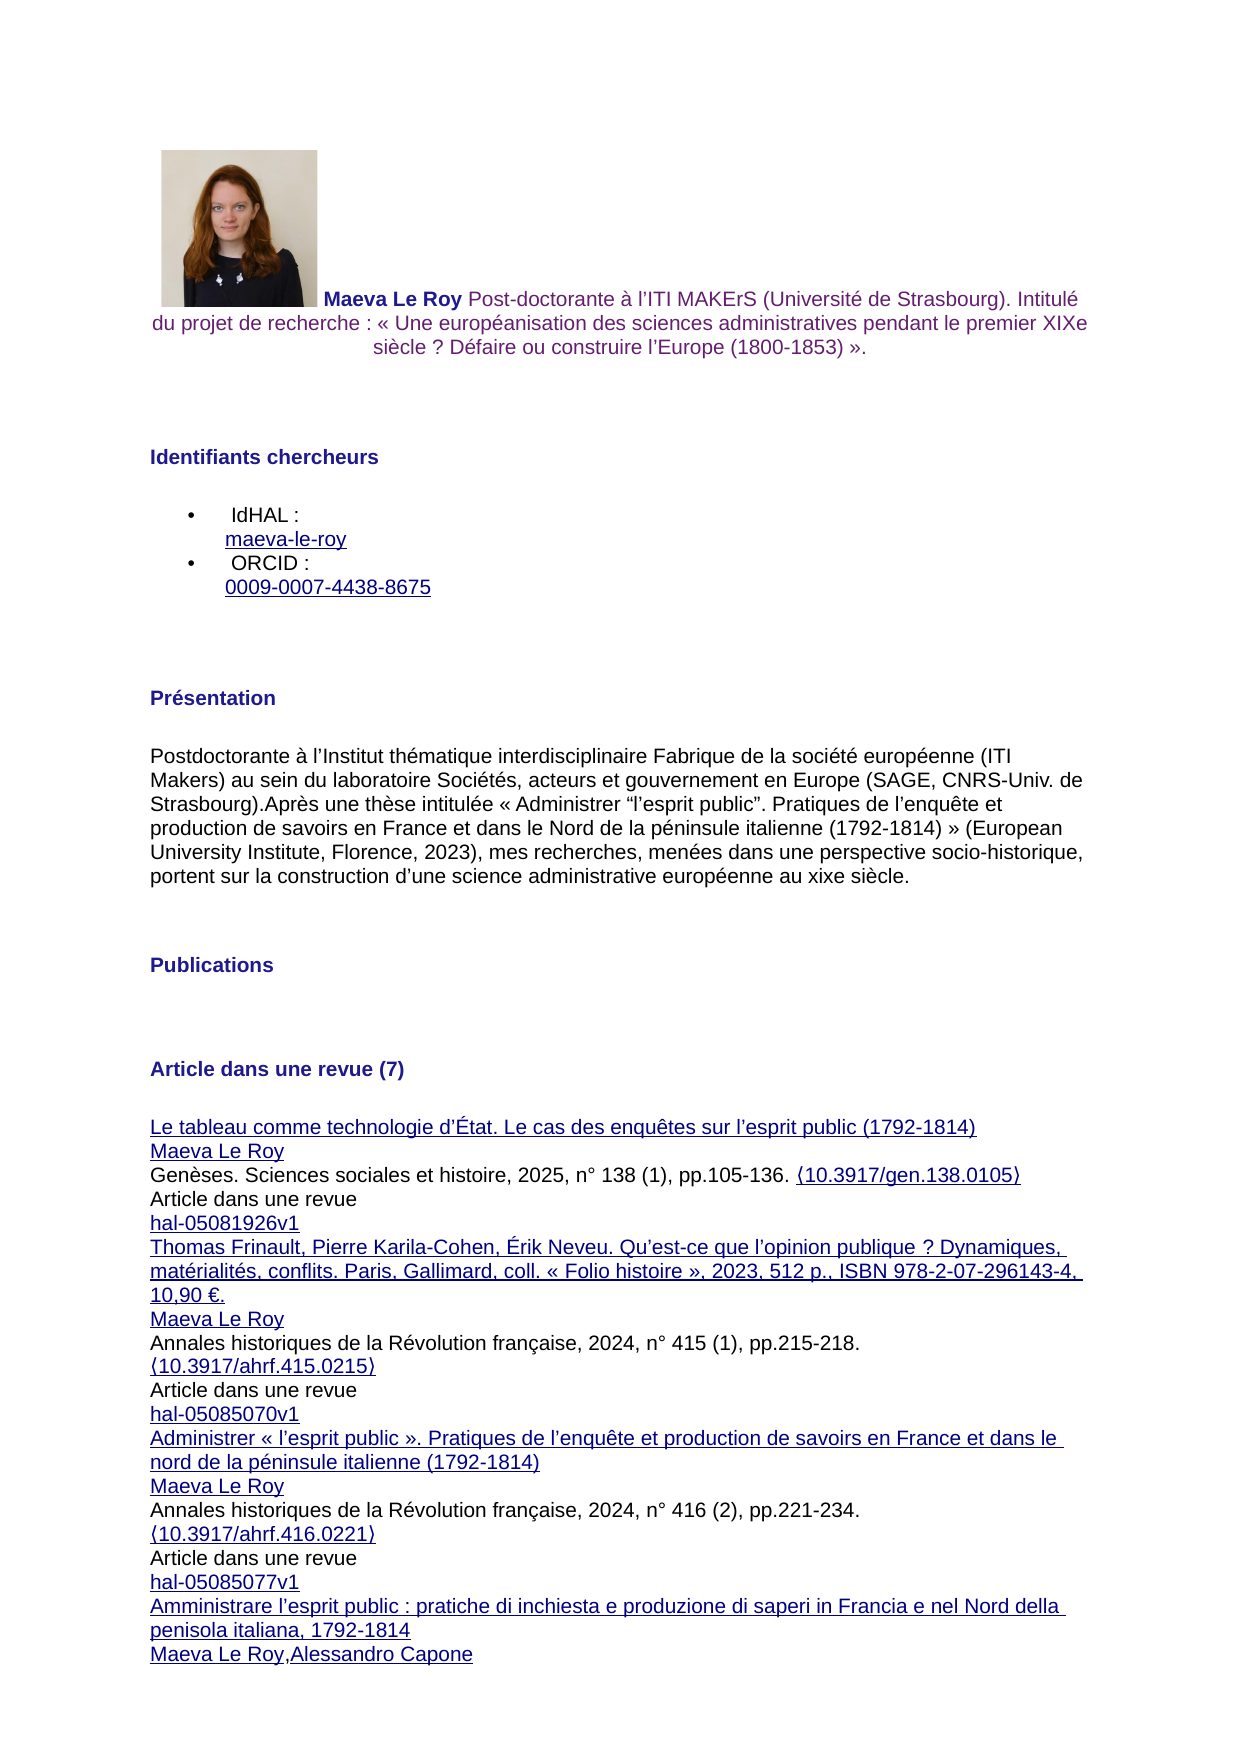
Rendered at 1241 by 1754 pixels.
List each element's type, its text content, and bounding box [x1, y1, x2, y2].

table_header Le tableau comme technologie d’État. Le cas des enquêtes sur l’esprit public (1792-1814) Maeva Le Roy Genèses. Sciences sociales et histoire, 2025, n° 138 (1), pp.105-136. ⟨10.3917/gen.138.0105⟩ Article dans une revue hal-05081926v1 [150, 1115, 1090, 1234]
subtitle Présentation [150, 686, 1090, 709]
list ORCID : [187, 551, 1090, 575]
table_cell Amministrare l’esprit public : pratiche di inchiesta e produzione di saperi in Francia e nel Nord della penisola italiana, 1792-1814 Maeva Le Roy,Alessandro Capone [150, 1594, 1090, 1666]
subtitle Publications [150, 953, 1090, 977]
list 0009-0007-4438-8675 [187, 575, 1090, 599]
subtitle Article dans une revue (7) [150, 1056, 1090, 1080]
subtitle Identifiants chercheurs [150, 445, 1090, 469]
text Postdoctorante à l’Institut thématique interdisciplinaire Fabrique de la société européenne (ITI Makers) au sein du laboratoire Sociétés, acteurs et gouvernement en Europe (SAGE, CNRS-Univ. de Strasbourg).Après une thèse intitulée « Administrer “l’esprit public”. Pratiques de l’enquête et production de savoirs en France et dans le Nord de la péninsule italienne (1792-1814) » (European University Institute, Florence, 2023), mes recherches, menées dans une perspective socio-historique, portent sur la construction d’une science administrative européenne au xixe siècle. [150, 744, 1090, 888]
list maeva-le-roy [187, 527, 1090, 551]
list IdHAL : [187, 503, 1090, 527]
subtitle Maeva Le Roy Post-doctorante à l’ITI MAKErS (Université de Strasbourg). Intitulé du projet de recherche : « Une européanisation des sciences administratives pendant le premier XIXe siècle ? Défaire ou construire l’Europe (1800-1853) ». [150, 150, 1090, 358]
table_cell Thomas Frinault, Pierre Karila-Cohen, Érik Neveu. Qu’est-ce que l’opinion publique ? Dynamiques, matérialités, conflits. Paris, Gallimard, coll. « Folio histoire », 2023, 512 p., ISBN 978-2-07-296143-4, 10,90 €. Maeva Le Roy Annales historiques de la Révolution française, 2024, n° 415 (1), pp.215-218. ⟨10.3917/ahrf.415.0215⟩ Article dans une revue hal-05085070v1 [150, 1235, 1090, 1426]
table_cell Administrer « l’esprit public ». Pratiques de l’enquête et production de savoirs en France et dans le nord de la péninsule italienne (1792-1814) Maeva Le Roy Annales historiques de la Révolution française, 2024, n° 416 (2), pp.221-234. ⟨10.3917/ahrf.416.0221⟩ Article dans une revue hal-05085077v1 [150, 1426, 1090, 1594]
picture [161, 150, 318, 307]
